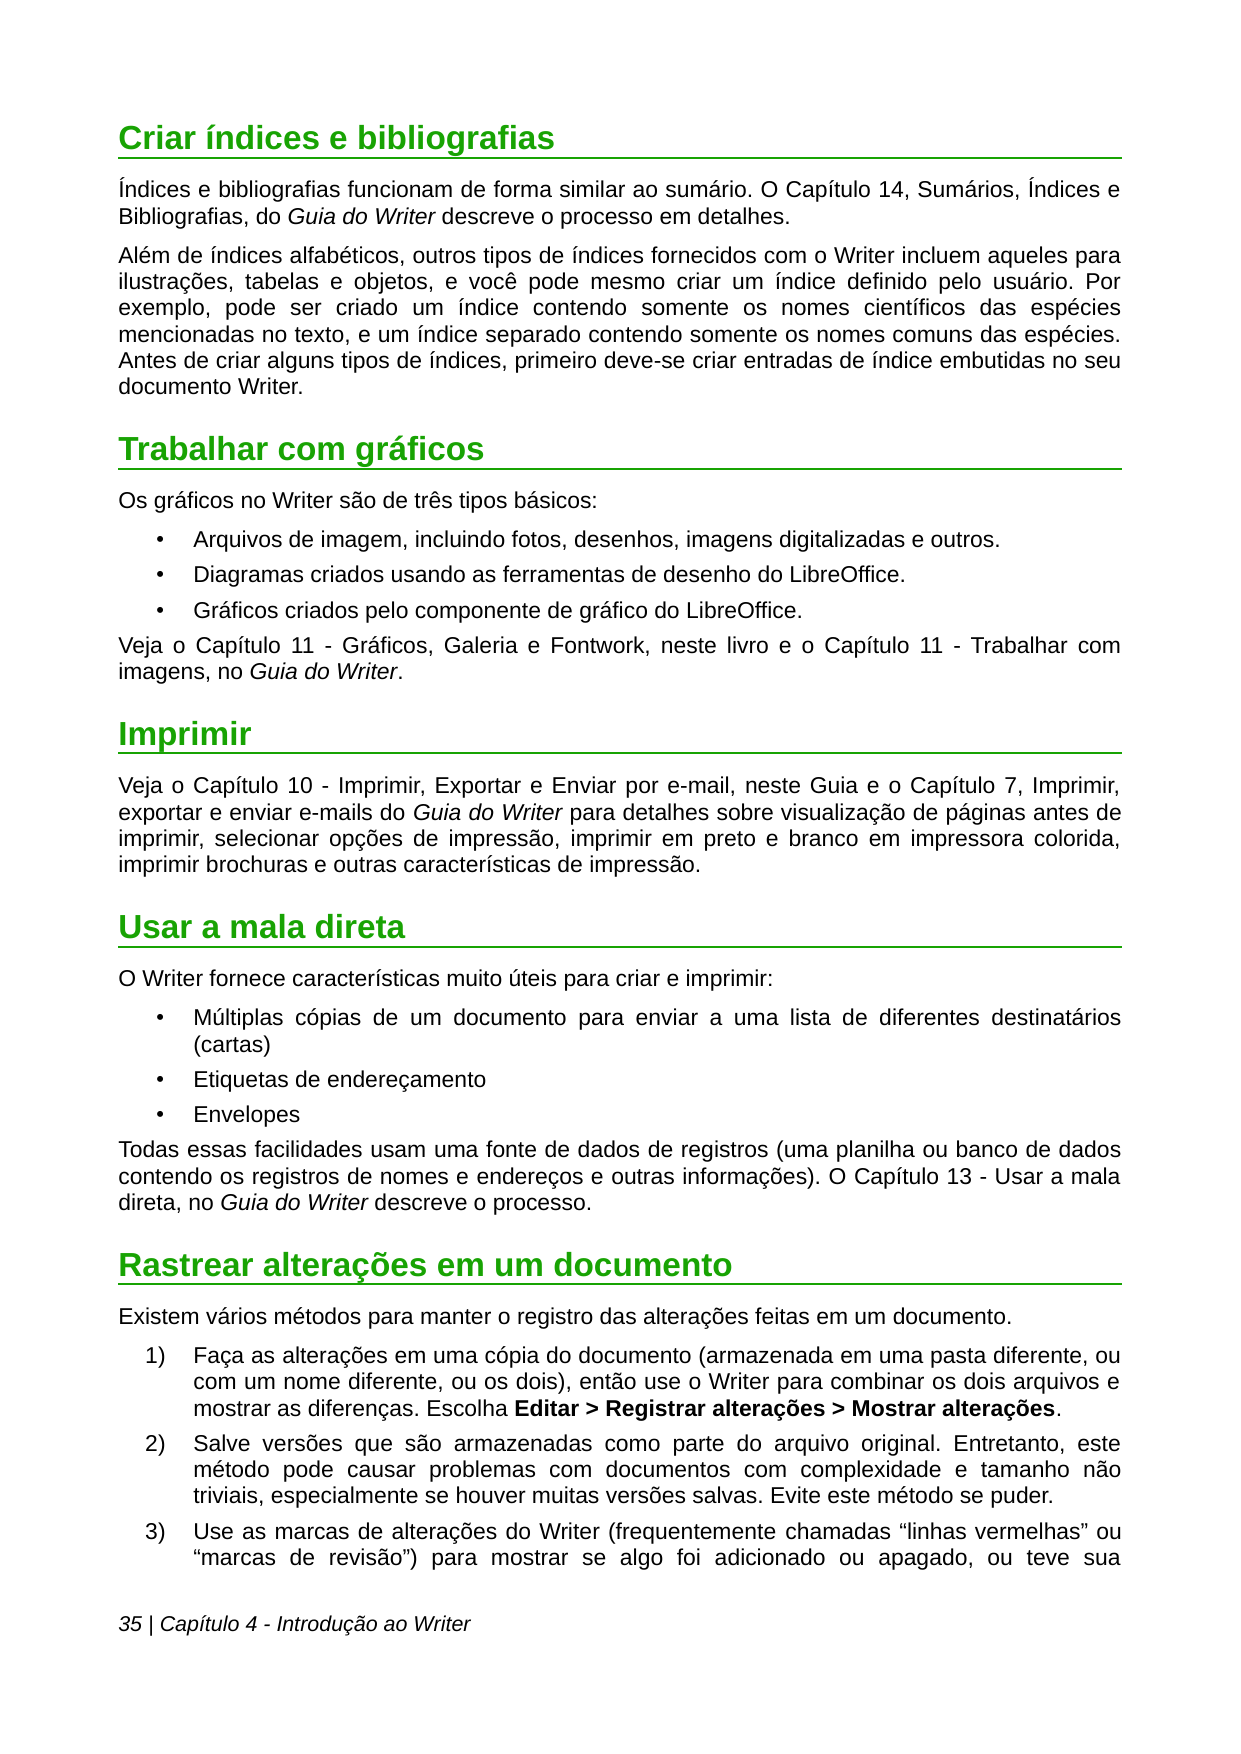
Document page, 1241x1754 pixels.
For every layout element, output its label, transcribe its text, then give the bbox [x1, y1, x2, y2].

text Todas essas facilidades usam uma fonte de dados de registros (uma planilha ou banco de dados contendo os registros de nomes e endereços e outras informações). O Capítulo 13 - Usar a mala direta, no Guia do Writer descreve o processo. [118, 1136, 1122, 1215]
subtitle Imprimir [118, 714, 1122, 752]
list Etiquetas de endereçamento [156, 1066, 1122, 1092]
list Faça as alterações em uma cópia do documento (armazenada em uma pasta diferente, ou com um nome diferente, ou os dois), então use o Writer para combinar os dois arquivos e mostrar as diferenças. Escolha Editar > Registrar alterações > Mostrar alterações. [165, 1342, 1122, 1421]
list Envelopes [156, 1101, 1122, 1127]
subtitle Rastrear alterações em um documento [118, 1245, 1122, 1283]
text Índices e bibliografias funcionam de forma similar ao sumário. O Capítulo 14, Sumários, Índices e Bibliografias, do Guia do Writer descreve o processo em detalhes. [118, 176, 1122, 229]
list Múltiplas cópias de um documento para enviar a uma lista de diferentes destinatários (cartas) [156, 1004, 1122, 1057]
text Veja o Capítulo 11 - Gráficos, Galeria e Fontwork, neste livro e o Capítulo 11 - Trabalhar com imagens, no Guia do Writer. [118, 632, 1122, 684]
subtitle Usar a mala direta [118, 907, 1122, 946]
text O Writer fornece características muito úteis para criar e imprimir: [118, 965, 1122, 992]
text Veja o Capítulo 10 - Imprimir, Exportar e Enviar por e-mail, neste Guia e o Capítulo 7, Imprimir, exportar e enviar e-mails do Guia do Writer para detalhes sobre visualização de páginas antes de imprimir, selecionar opções de impressão, imprimir em preto e branco em impressora colorida, imprimir brochuras e outras características de impressão. [118, 772, 1122, 878]
list Diagramas criados usando as ferramentas de desenho do LibreOffice. [156, 561, 1122, 588]
text Existem vários métodos para manter o registro das alterações feitas em um documento. [118, 1303, 1122, 1329]
subtitle Criar índices e bibliografias [118, 118, 1122, 157]
subtitle Trabalhar com gráficos [118, 429, 1122, 468]
list Arquivos de imagem, incluindo fotos, desenhos, imagens digitalizadas e outros. [156, 526, 1122, 553]
list Salve versões que são armazenadas como parte do arquivo original. Entretanto, este método pode causar problemas com documentos com complexidade e tamanho não triviais, especialmente se houver muitas versões salvas. Evite este método se puder. [165, 1430, 1122, 1509]
text Além de índices alfabéticos, outros tipos de índices fornecidos com o Writer incluem aqueles para ilustrações, tabelas e objetos, e você pode mesmo criar um índice definido pelo usuário. Por exemplo, pode ser criado um índice contendo somente os nomes científicos das espécies mencionadas no texto, e um índice separado contendo somente os nomes comuns das espécies. Antes de criar alguns tipos de índices, primeiro deve-se criar entradas de índice embutidas no seu documento Writer. [118, 242, 1122, 400]
list Gráficos criados pelo componente de gráfico do LibreOffice. [156, 597, 1122, 623]
text Os gráficos no Writer são de três tipos básicos: [118, 487, 1122, 514]
list Use as marcas de alterações do Writer (frequentemente chamadas “linhas vermelhas” ou “marcas de revisão”) para mostrar se algo foi adicionado ou apagado, ou teve sua [165, 1518, 1122, 1570]
